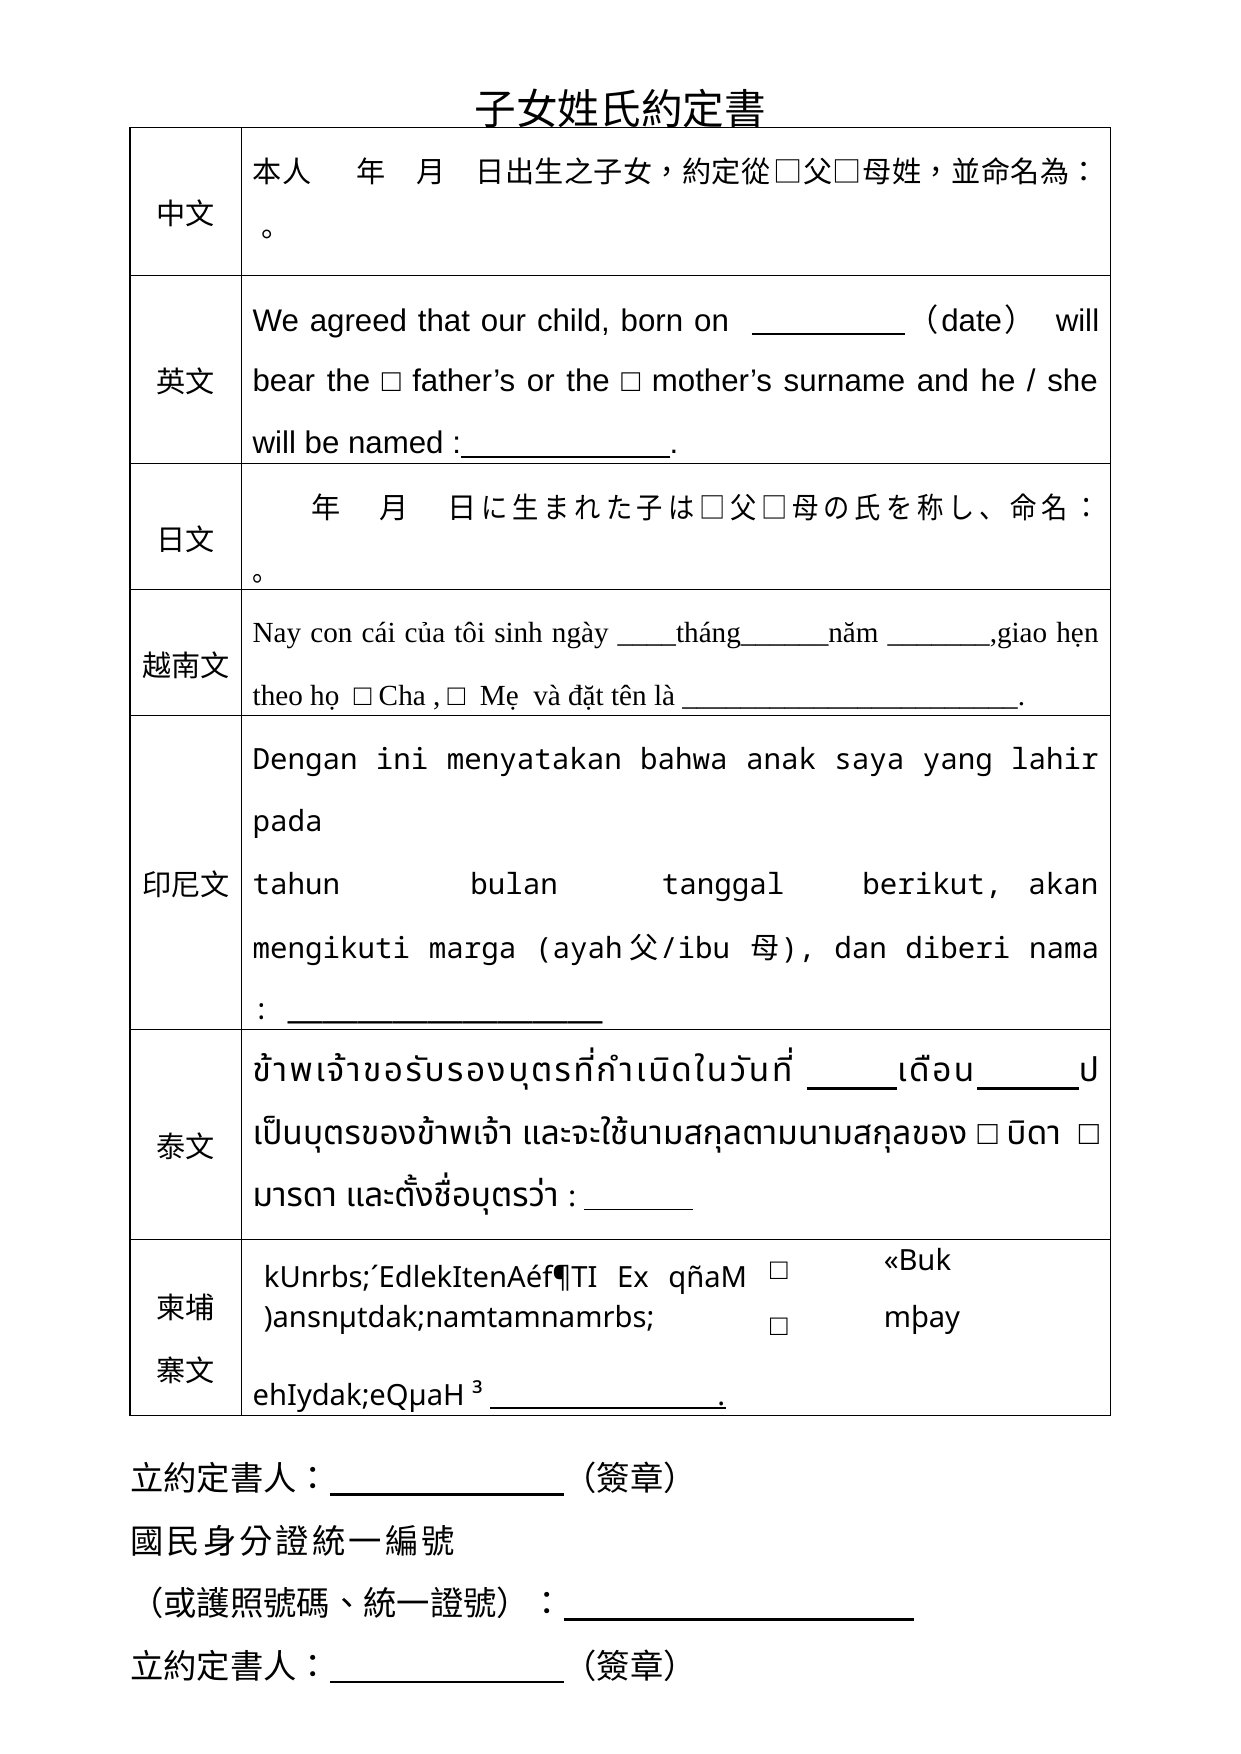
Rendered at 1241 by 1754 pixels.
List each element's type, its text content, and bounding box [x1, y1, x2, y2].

text 立約定書人： （簽章） [130, 1622, 1110, 1684]
table_cell 泰文 [131, 1030, 241, 1238]
table_cell We agreed that our child, born on （date） will bear the □ father’s or the □ mother’s surname and he / she will be named : . [242, 276, 1110, 463]
table_header 本人 年 月 日出生之子女，約定從□父□母姓，並命名為： 。 [242, 128, 1110, 275]
table_header kUnrbs;´EdlekItenAéf¶TI Ex qñaM )ansnµtdak;namtamnamrbs; [253, 1240, 759, 1352]
table_cell 柬埔 寨文 [131, 1240, 241, 1414]
text 子女姓氏約定書 [130, 64, 1110, 127]
table_cell 越南文 [131, 590, 241, 715]
text （或護照號碼、統一證號）： [130, 1559, 1110, 1622]
table_cell □ [759, 1296, 872, 1352]
table_cell mþay [872, 1296, 1108, 1352]
table_cell Dengan ini menyatakan bahwa anak saya yang lahir pada tahun bulan tanggal berikut, akan mengikuti marga (ayah父/ibu 母), dan diberi nama : __________________ [242, 716, 1110, 1029]
table_cell ehIydak;eQµaH ³ . [242, 1240, 1110, 1414]
table_cell ข้าพเจ้าขอรับรองบุตรที่กำเนิดในวันที่ เดือน ปี เป็นบุตรของข้าพเจ้า และจะใช้นามสกุลตามนามสกุลของ □ บิดา □ มารดา และตั้งชื่อบุตรว่า : [242, 1030, 1110, 1238]
text 國民身分證統一編號 [130, 1497, 1110, 1559]
table_header □ [759, 1240, 872, 1296]
table_cell 年 月 日に生まれた子は□父□母の氏を称し、命名： 。 [242, 464, 1110, 589]
table_cell 印尼文 [131, 716, 241, 1029]
table_cell 英文 [131, 276, 241, 463]
table_header «Buk [872, 1240, 1108, 1296]
table_cell Nay con cái của tôi sinh ngày ____tháng______năm _______,giao hẹn theo họ □ Cha , □ Mẹ và đặt tên là _______________________. [242, 590, 1110, 715]
table_cell 日文 [131, 464, 241, 589]
text 立約定書人： （簽章） [130, 1434, 1110, 1497]
table_header 中文 [131, 128, 241, 275]
